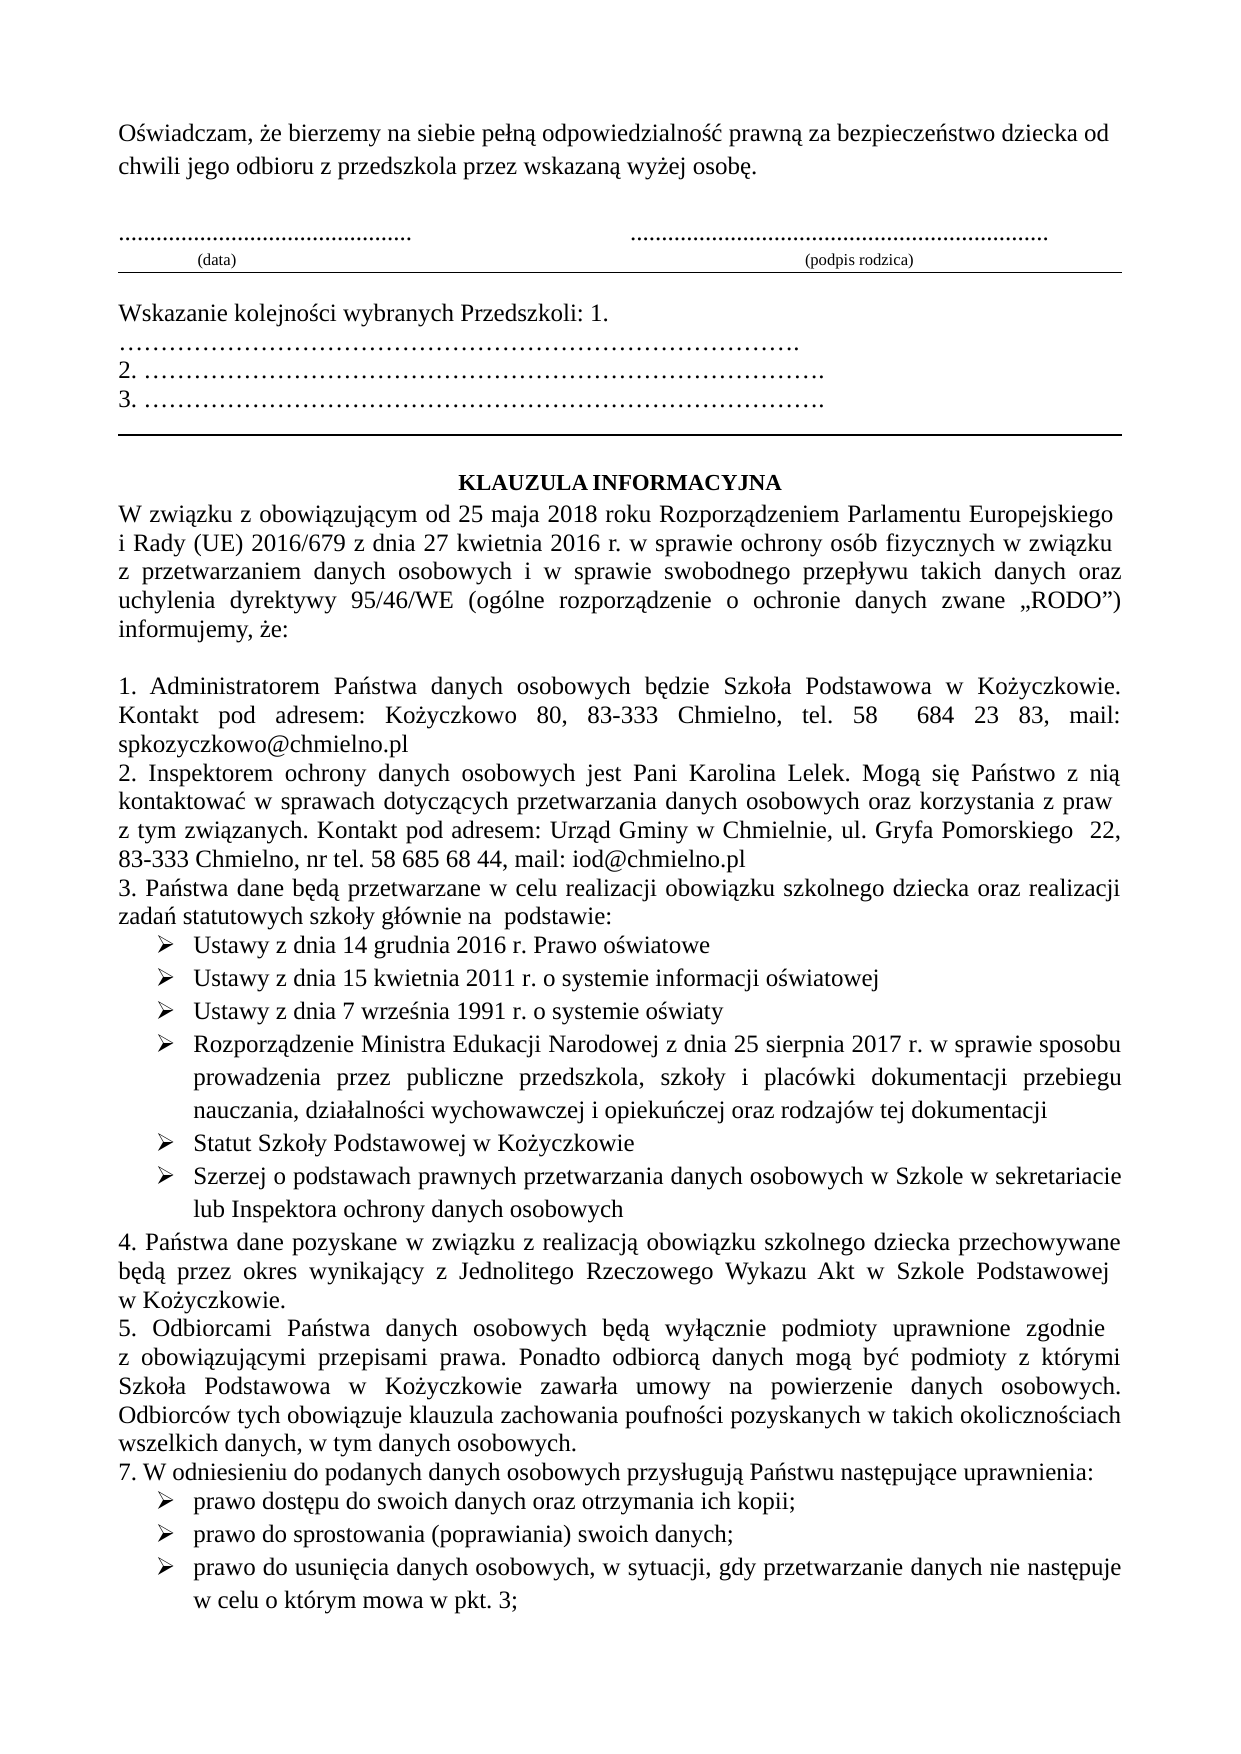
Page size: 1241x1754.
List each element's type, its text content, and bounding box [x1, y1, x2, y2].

text W związku z obowiązującym od 25 maja 2018 roku Rozporządzeniem Parlamentu Europejskiego i Rady (UE) 2016/679 z dnia 27 kwietnia 2016 r. w sprawie ochrony osób fizycznych w związku z przetwarzaniem danych osobowych i w sprawie swobodnego przepływu takich danych oraz uchylenia dyrektywy 95/46/WE (ogólne rozporządzenie o ochronie danych zwane „RODO”) informujemy, że: [118, 499, 1122, 643]
text 7. W odniesieniu do podanych danych osobowych przysługują Państwu następujące uprawnienia: [118, 1457, 1122, 1486]
text 2. ………………………………………………………………………. [118, 355, 1122, 384]
list prawo do sprostowania (poprawiania) swoich danych; [156, 1519, 1122, 1548]
text ............................................... ................................................................... [118, 217, 1122, 246]
list Ustawy z dnia 14 grudnia 2016 r. Prawo oświatowe [156, 930, 1122, 959]
text Wskazanie kolejności wybranych Przedszkoli: 1. ………………………………………………………………………. [118, 298, 1122, 355]
list prawo do usunięcia danych osobowych, w sytuacji, gdy przetwarzanie danych nie następuje w celu o którym mowa w pkt. 3; [156, 1552, 1122, 1614]
list Statut Szkoły Podstawowej w Kożyczkowie [156, 1128, 1122, 1157]
list prawo dostępu do swoich danych oraz otrzymania ich kopii; [156, 1486, 1122, 1515]
list Rozporządzenie Ministra Edukacji Narodowej z dnia 25 sierpnia 2017 r. w sprawie sposobu prowadzenia przez publiczne przedszkola, szkoły i placówki dokumentacji przebiegu nauczania, działalności wychowawczej i opiekuńczej oraz rodzajów tej dokumentacji [156, 1029, 1122, 1124]
text (data) (podpis rodzica) [118, 250, 1122, 272]
text 3. Państwa dane będą przetwarzane w celu realizacji obowiązku szkolnego dziecka oraz realizacji zadań statutowych szkoły głównie na podstawie: [118, 873, 1122, 930]
text 3. ………………………………………………………………………. [118, 384, 1122, 413]
text KLAUZULA INFORMACYJNA [118, 438, 1122, 495]
list Szerzej o podstawach prawnych przetwarzania danych osobowych w Szkole w sekretariacie lub Inspektora ochrony danych osobowych [156, 1161, 1122, 1223]
text 4. Państwa dane pozyskane w związku z realizacją obowiązku szkolnego dziecka przechowywane będą przez okres wynikający z Jednolitego Rzeczowego Wykazu Akt w Szkole Podstawowej w Kożyczkowie. [118, 1227, 1122, 1313]
list Ustawy z dnia 7 września 1991 r. o systemie oświaty [156, 996, 1122, 1025]
text 1. Administratorem Państwa danych osobowych będzie Szkoła Podstawowa w Kożyczkowie. Kontakt pod adresem: Kożyczkowo 80, 83-333 Chmielno, tel. 58 684 23 83, mail: spkozyczkowo@chmielno.pl [118, 671, 1122, 758]
text 2. Inspektorem ochrony danych osobowych jest Pani Karolina Lelek. Mogą się Państwo z nią kontaktować w sprawach dotyczących przetwarzania danych osobowych oraz korzystania z praw z tym związanych. Kontakt pod adresem: Urząd Gminy w Chmielnie, ul. Gryfa Pomorskiego 22, 83-333 Chmielno, nr tel. 58 685 68 44, mail: iod@chmielno.pl [118, 758, 1122, 873]
list Ustawy z dnia 15 kwietnia 2011 r. o systemie informacji oświatowej [156, 963, 1122, 992]
text 5. Odbiorcami Państwa danych osobowych będą wyłącznie podmioty uprawnione zgodnie z obowiązującymi przepisami prawa. Ponadto odbiorcą danych mogą być podmioty z którymi Szkoła Podstawowa w Kożyczkowie zawarła umowy na powierzenie danych osobowych. Odbiorców tych obowiązuje klauzula zachowania poufności pozyskanych w takich okolicznościach wszelkich danych, w tym danych osobowych. [118, 1313, 1122, 1457]
text Oświadczam, że bierzemy na siebie pełną odpowiedzialność prawną za bezpieczeństwo dziecka od chwili jego odbioru z przedszkola przez wskazaną wyżej osobę. [118, 118, 1122, 180]
